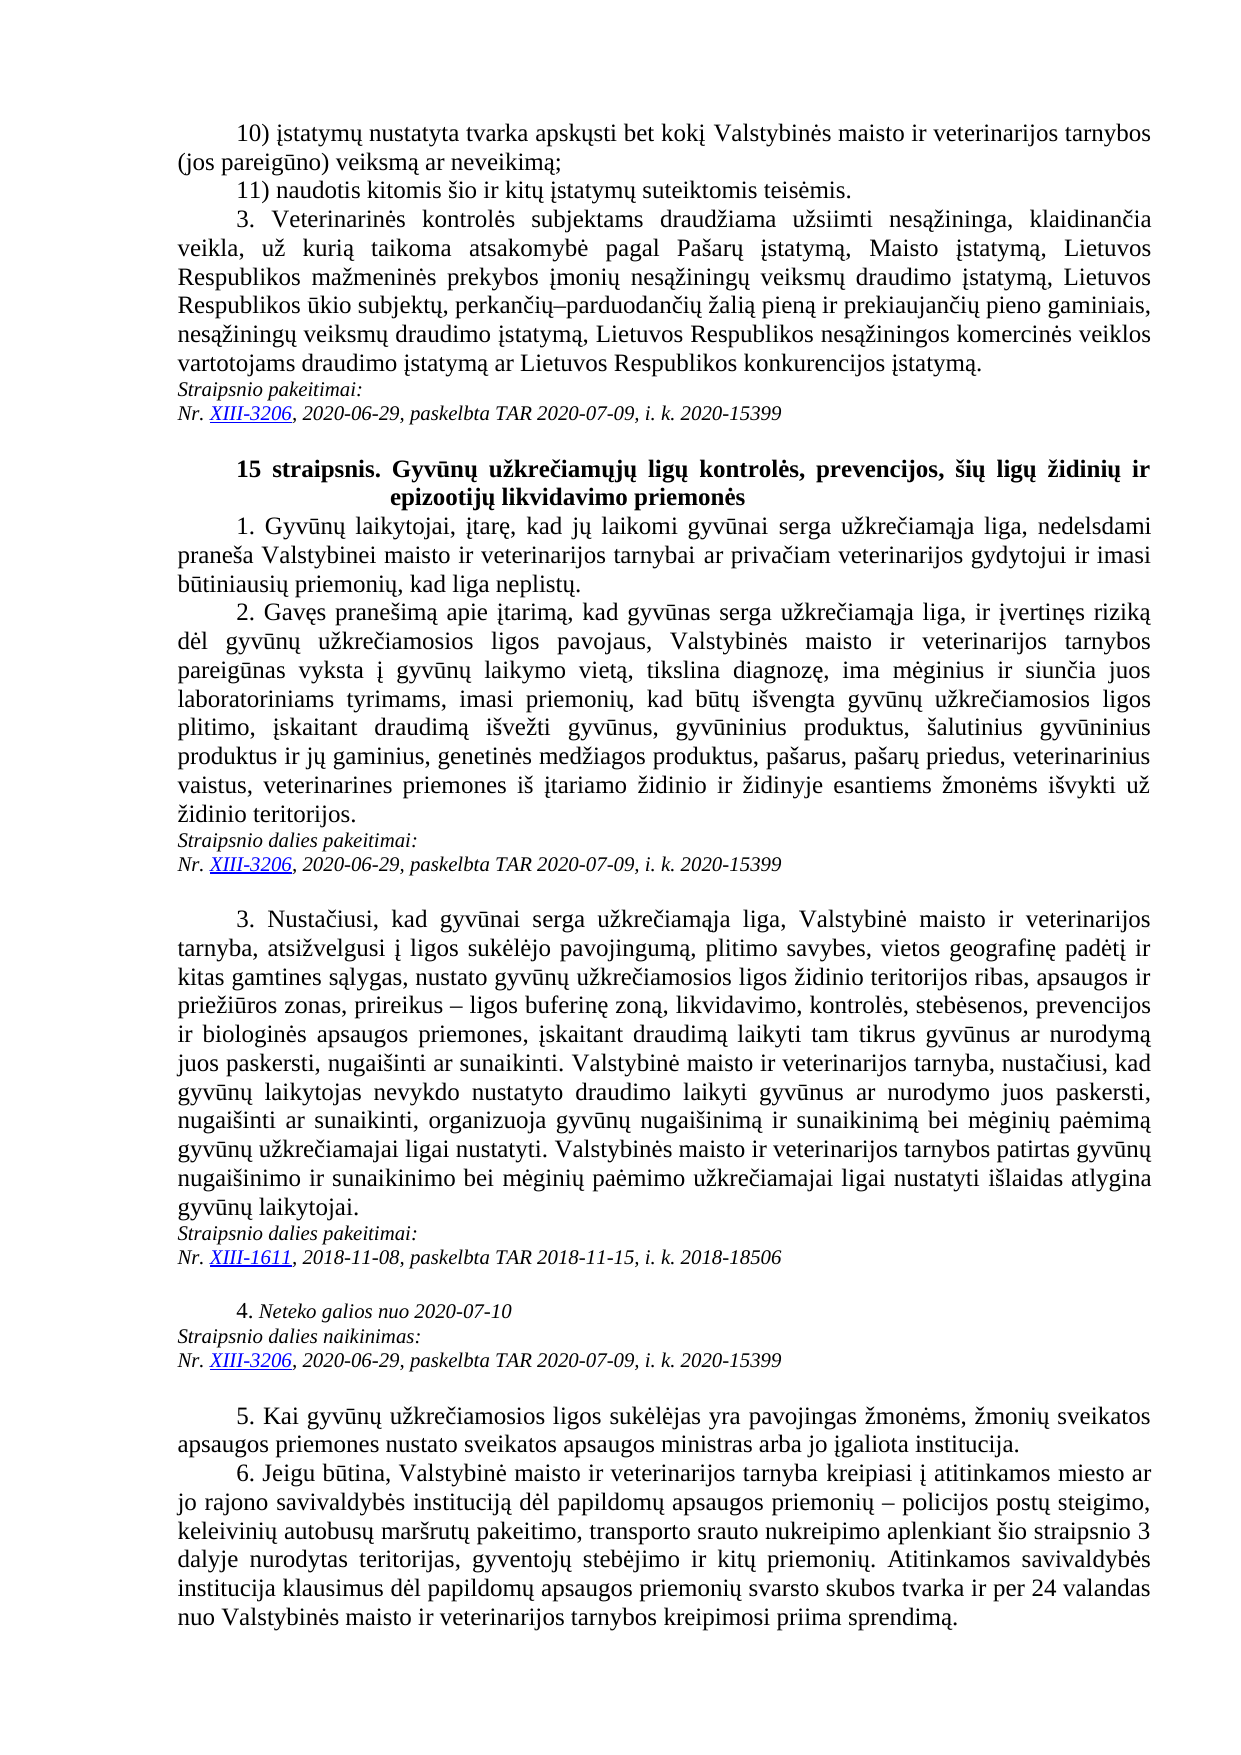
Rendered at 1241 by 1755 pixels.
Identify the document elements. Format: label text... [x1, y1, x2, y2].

text 10) įstatymų nustatyta tvarka apskųsti bet kokį Valstybinės maisto ir veterinarijos tarnybos (jos pareigūno) veiksmą ar neveikimą; [177, 118, 1152, 176]
text 2. Gavęs pranešimą apie įtarimą, kad gyvūnas serga užkrečiamąja liga, ir įvertinęs riziką dėl gyvūnų užkrečiamosios ligos pavojaus, Valstybinės maisto ir veterinarijos tarnybos pareigūnas vyksta į gyvūnų laikymo vietą, tikslina diagnozę, ima mėginius ir siunčia juos laboratoriniams tyrimams, imasi priemonių, kad būtų išvengta gyvūnų užkrečiamosios ligos plitimo, įskaitant draudimą išvežti gyvūnus, gyvūninius produktus, šalutinius gyvūninius produktus ir jų gaminius, genetinės medžiagos produktus, pašarus, pašarų priedus, veterinarinius vaistus, veterinarines priemones iš įtariamo židinio ir židinyje esantiems žmonėms išvykti už židinio teritorijos. [177, 597, 1152, 827]
text 4. Neteko galios nuo 2020-07-10 [177, 1297, 1152, 1324]
text 3. Veterinarinės kontrolės subjektams draudžiama užsiimti nesąžininga, klaidinančia veikla, už kurią taikoma atsakomybė pagal Pašarų įstatymą, Maisto įstatymą, Lietuvos Respublikos mažmeninės prekybos įmonių nesąžiningų veiksmų draudimo įstatymą, Lietuvos Respublikos ūkio subjektų, perkančių–parduodančių žalią pieną ir prekiaujančių pieno gaminiais, nesąžiningų veiksmų draudimo įstatymą, Lietuvos Respublikos nesąžiningos komercinės veiklos vartotojams draudimo įstatymą ar Lietuvos Respublikos konkurencijos įstatymą. [177, 204, 1152, 377]
text 3. Nustačiusi, kad gyvūnai serga užkrečiamąja liga, Valstybinė maisto ir veterinarijos tarnyba, atsižvelgusi į ligos sukėlėjo pavojingumą, plitimo savybes, vietos geografinę padėtį ir kitas gamtines sąlygas, nustato gyvūnų užkrečiamosios ligos židinio teritorijos ribas, apsaugos ir priežiūros zonas, prireikus – ligos buferinę zoną, likvidavimo, kontrolės, stebėsenos, prevencijos ir biologinės apsaugos priemones, įskaitant draudimą laikyti tam tikrus gyvūnus ar nurodymą juos paskersti, nugaišinti ar sunaikinti. Valstybinė maisto ir veterinarijos tarnyba, nustačiusi, kad gyvūnų laikytojas nevykdo nustatyto draudimo laikyti gyvūnus ar nurodymo juos paskersti, nugaišinti ar sunaikinti, organizuoja gyvūnų nugaišinimą ir sunaikinimą bei mėginių paėmimą gyvūnų užkrečiamajai ligai nustatyti. Valstybinės maisto ir veterinarijos tarnybos patirtas gyvūnų nugaišinimo ir sunaikinimo bei mėginių paėmimo užkrečiamajai ligai nustatyti išlaidas atlygina gyvūnų laikytojai. [177, 904, 1152, 1221]
text Straipsnio dalies pakeitimai: [177, 1221, 1152, 1245]
text 11) naudotis kitomis šio ir kitų įstatymų suteiktomis teisėmis. [177, 176, 1152, 204]
text 15 straipsnis. Gyvūnų užkrečiamųjų ligų kontrolės, prevencijos, šių ligų židinių ir epizootijų likvidavimo priemonės [236, 454, 1152, 511]
text 1. Gyvūnų laikytojai, įtarę, kad jų laikomi gyvūnai serga užkrečiamąja liga, nedelsdami praneša Valstybinei maisto ir veterinarijos tarnybai ar privačiam veterinarijos gydytojui ir imasi būtiniausių priemonių, kad liga neplistų. [177, 511, 1152, 597]
text 5. Kai gyvūnų užkrečiamosios ligos sukėlėjas yra pavojingas žmonėms, žmonių sveikatos apsaugos priemones nustato sveikatos apsaugos ministras arba jo įgaliota institucija. [177, 1401, 1152, 1458]
text Nr. XIII-3206, 2020-06-29, paskelbta TAR 2020-07-09, i. k. 2020-15399 [177, 852, 1152, 876]
text Nr. XIII-3206, 2020-06-29, paskelbta TAR 2020-07-09, i. k. 2020-15399 [177, 1348, 1152, 1372]
text Straipsnio dalies naikinimas: [177, 1324, 1152, 1348]
text Nr. XIII-3206, 2020-06-29, paskelbta TAR 2020-07-09, i. k. 2020-15399 [177, 401, 1152, 425]
text Nr. XIII-1611, 2018-11-08, paskelbta TAR 2018-11-15, i. k. 2018-18506 [177, 1245, 1152, 1269]
text 6. Jeigu būtina, Valstybinė maisto ir veterinarijos tarnyba kreipiasi į atitinkamos miesto ar jo rajono savivaldybės instituciją dėl papildomų apsaugos priemonių – policijos postų steigimo, keleivinių autobusų maršrutų pakeitimo, transporto srauto nukreipimo aplenkiant šio straipsnio 3 dalyje nurodytas teritorijas, gyventojų stebėjimo ir kitų priemonių. Atitinkamos savivaldybės institucija klausimus dėl papildomų apsaugos priemonių svarsto skubos tvarka ir per 24 valandas nuo Valstybinės maisto ir veterinarijos tarnybos kreipimosi priima sprendimą. [177, 1458, 1152, 1631]
text Straipsnio pakeitimai: [177, 377, 1152, 401]
text Straipsnio dalies pakeitimai: [177, 827, 1152, 852]
